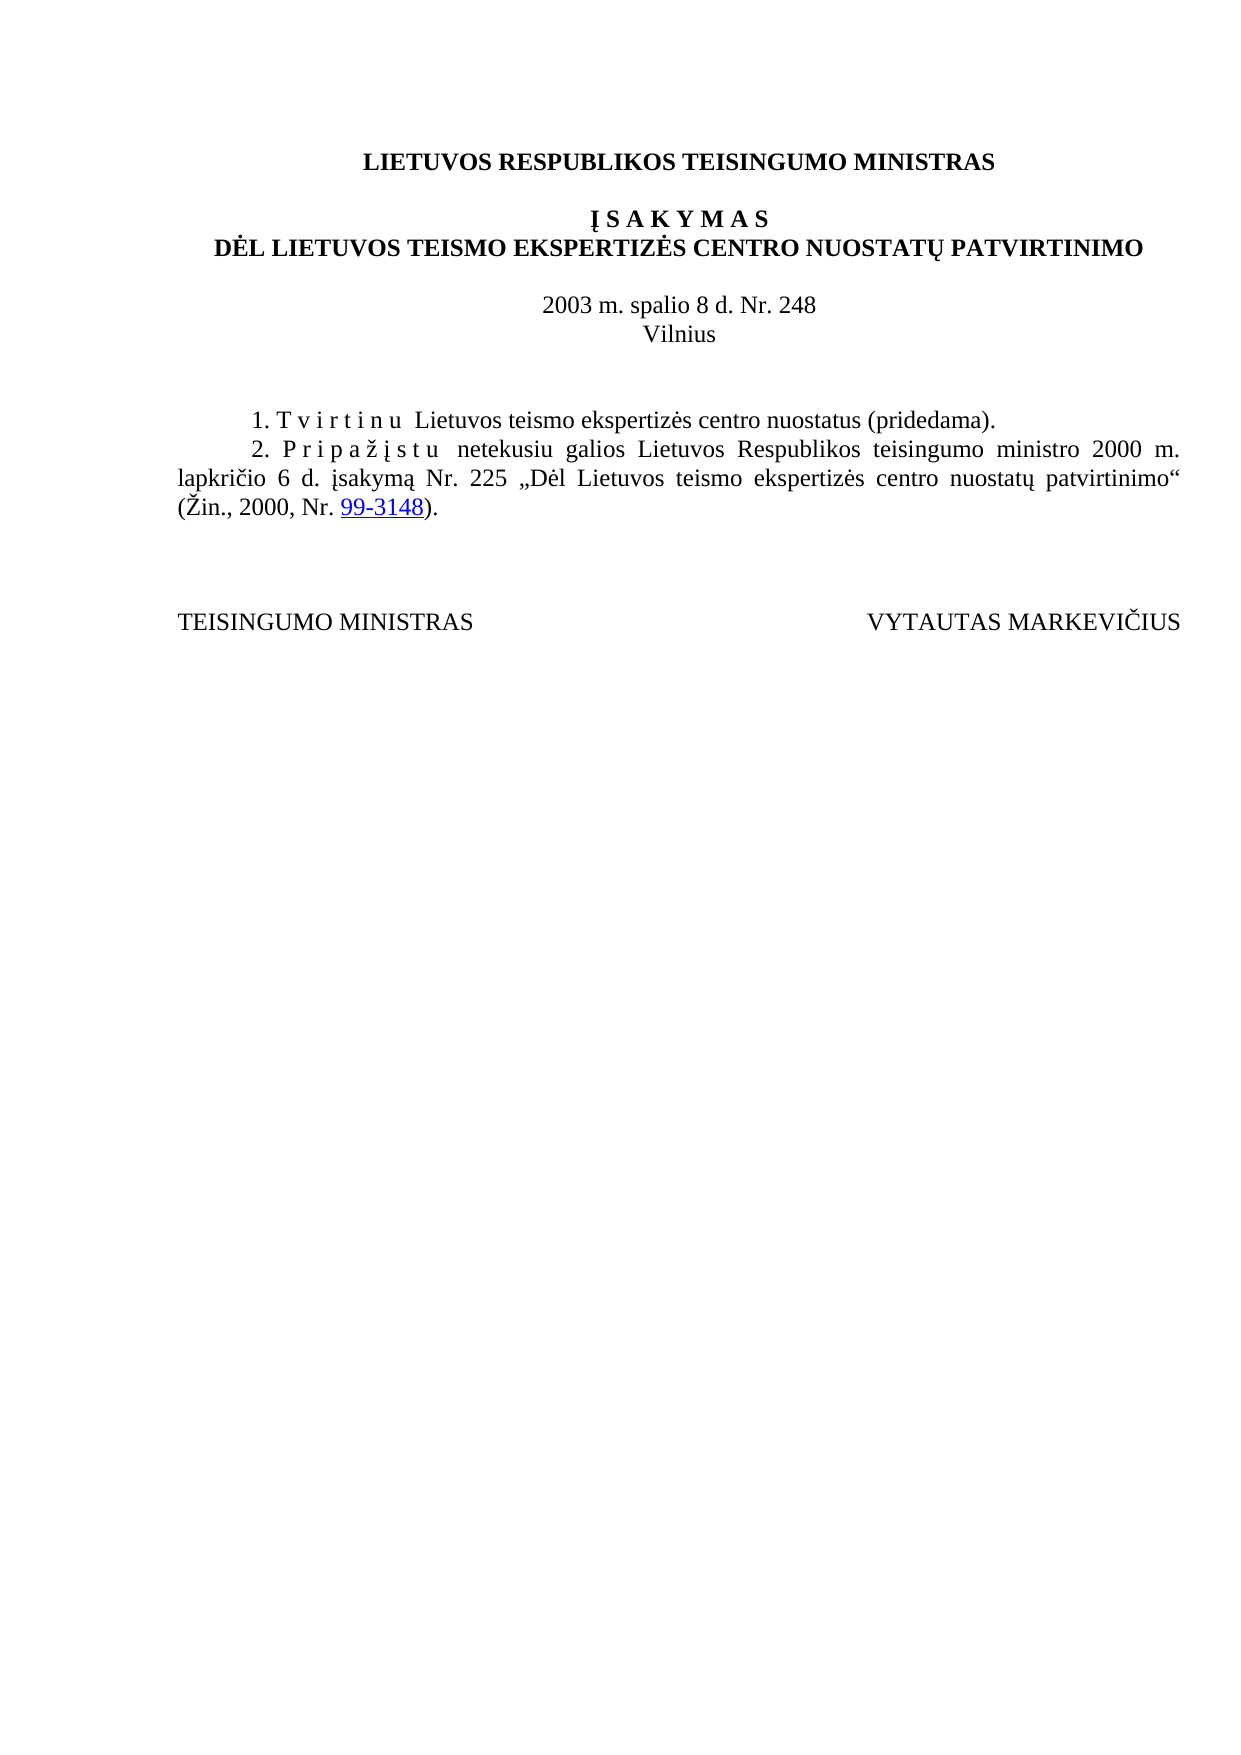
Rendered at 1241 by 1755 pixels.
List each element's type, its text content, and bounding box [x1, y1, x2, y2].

text Vilnius [177, 319, 1181, 348]
text LIETUVOS RESPUBLIKOS TEISINGUMO MINISTRAS [177, 147, 1181, 176]
text Į S A K Y M A S [177, 204, 1181, 233]
text 2003 m. spalio 8 d. Nr. 248 [177, 291, 1181, 319]
text DĖL LIETUVOS TEISMO EKSPERTIZĖS CENTRO NUOSTATŲ PATVIRTINIMO [177, 233, 1181, 262]
text 2. Pripažįstu netekusiu galios Lietuvos Respublikos teisingumo ministro 2000 m. lapkričio 6 d. įsakymą Nr. 225 „Dėl Lietuvos teismo ekspertizės centro nuostatų patvirtinimo“ (Žin., 2000, Nr. 99-3148). [177, 434, 1181, 521]
text TEISINGUMO MINISTRAS VYTAUTAS MARKEVIČIUS [177, 607, 1181, 636]
text 1. Tvirtinu Lietuvos teismo ekspertizės centro nuostatus (pridedama). [177, 406, 1181, 434]
